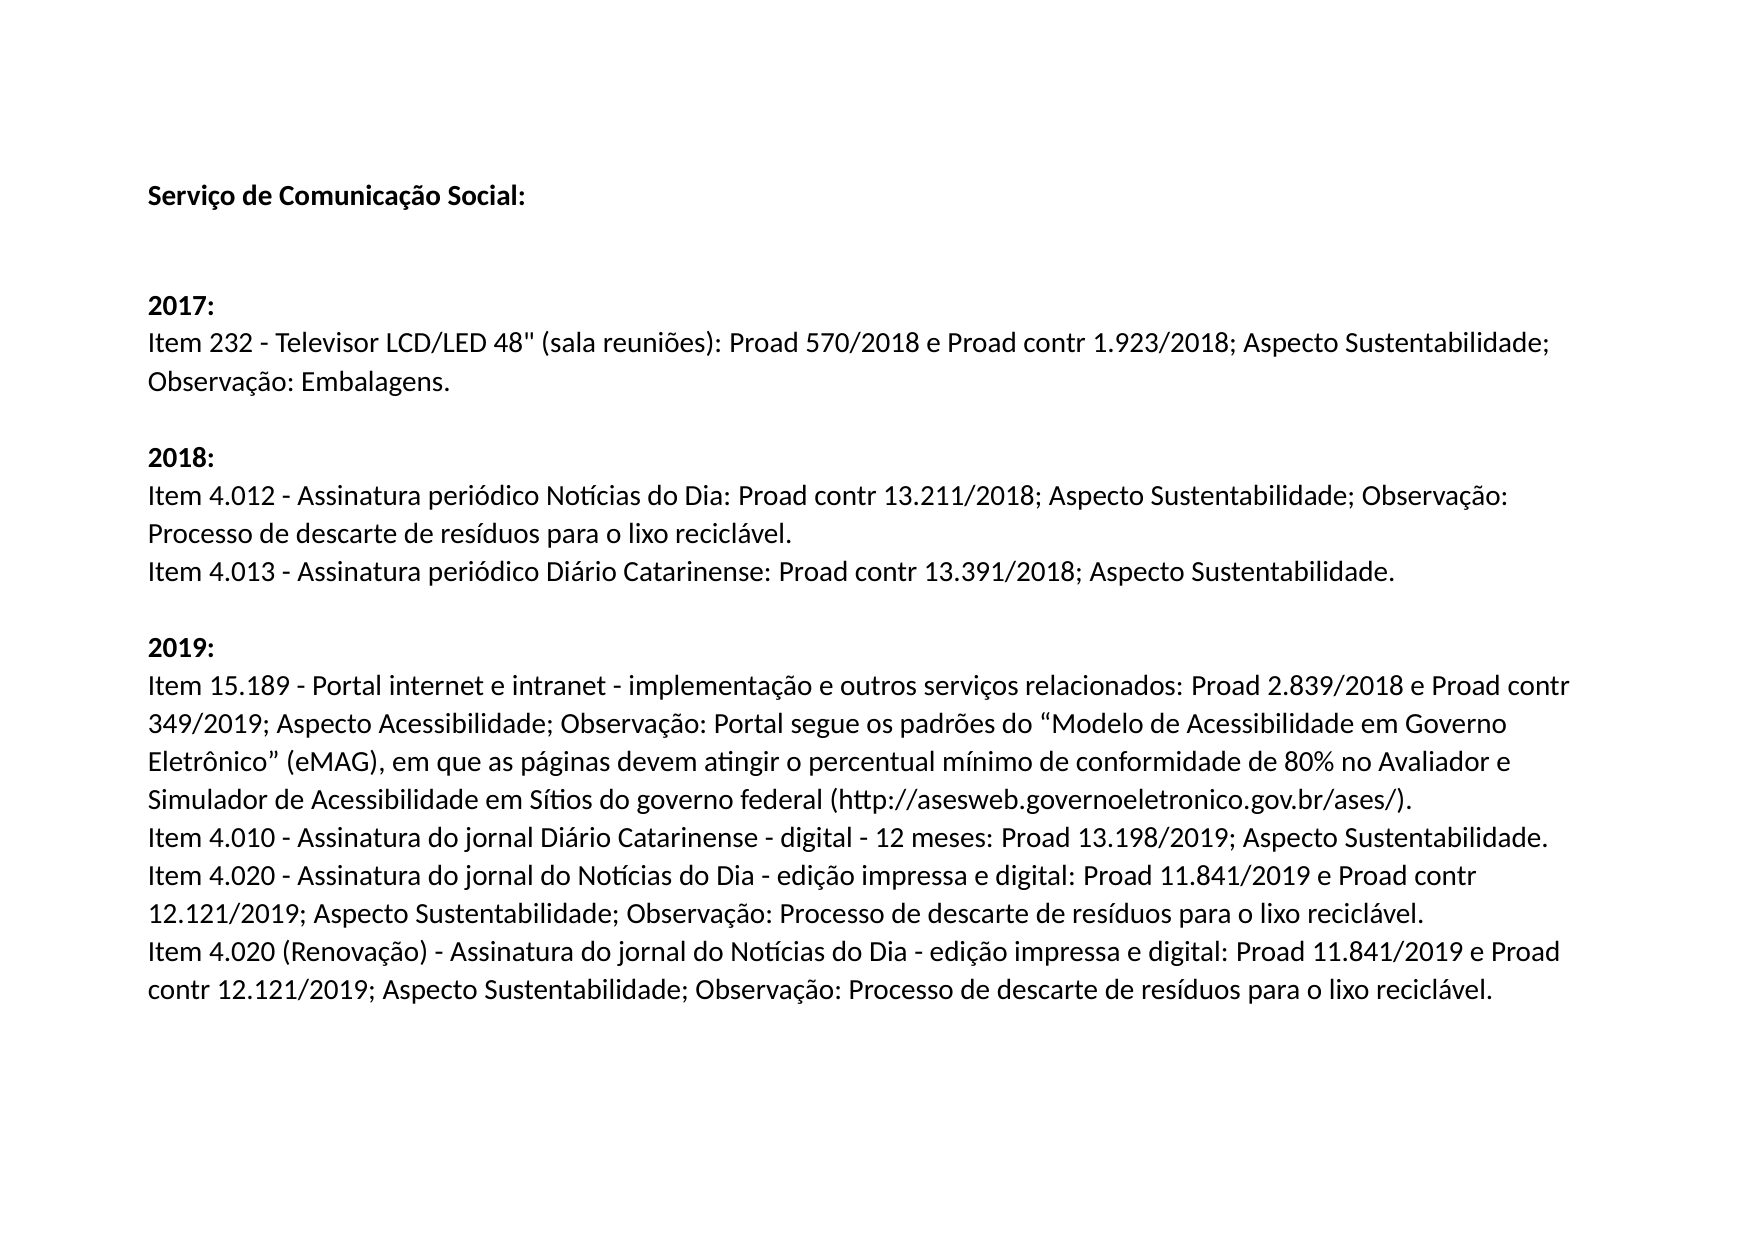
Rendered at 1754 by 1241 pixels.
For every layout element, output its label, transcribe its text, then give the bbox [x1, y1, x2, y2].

text 2019: [148, 629, 1606, 664]
text Serviço de Comunicação Social: [148, 177, 1606, 213]
text Item 4.020 - Assinatura do jornal do Notícias do Dia - edição impressa e digital: Proad 11.841/2019 e Proad contr 12.121/2019; Aspecto Sustentabilidade; Observação: Processo de descarte de resíduos para o lixo reciclável. [148, 857, 1606, 931]
text Item 4.012 - Assinatura periódico Notícias do Dia: Proad contr 13.211/2018; Aspecto Sustentabilidade; Observação: Processo de descarte de resíduos para o lixo reciclável. [148, 477, 1606, 550]
text Item 4.020 (Renovação) - Assinatura do jornal do Notícias do Dia - edição impressa e digital: Proad 11.841/2019 e Proad contr 12.121/2019; Aspecto Sustentabilidade; Observação: Processo de descarte de resíduos para o lixo reciclável. [148, 933, 1606, 1007]
text Item 4.010 - Assinatura do jornal Diário Catarinense - digital - 12 meses: Proad 13.198/2019; Aspecto Sustentabilidade. [148, 819, 1606, 854]
text Item 232 - Televisor LCD/LED 48" (sala reuniões): Proad 570/2018 e Proad contr 1.923/2018; Aspecto Sustentabilidade; Observação: Embalagens. [148, 324, 1606, 398]
text Item 15.189 - Portal internet e intranet - implementação e outros serviços relacionados: Proad 2.839/2018 e Proad contr 349/2019; Aspecto Acessibilidade; Observação: Portal segue os padrões do “Modelo de Acessibilidade em Governo Eletrônico” (eMAG), em que as páginas devem atingir o percentual mínimo de conformidade de 80% no Avaliador e Simulador de Acessibilidade em Sítios do governo federal (http://asesweb.governoeletronico.gov.br/ases/). [148, 667, 1606, 816]
text 2018: [148, 439, 1606, 474]
text Item 4.013 - Assinatura periódico Diário Catarinense: Proad contr 13.391/2018; Aspecto Sustentabilidade. [148, 553, 1606, 588]
text 2017: [148, 287, 1606, 322]
